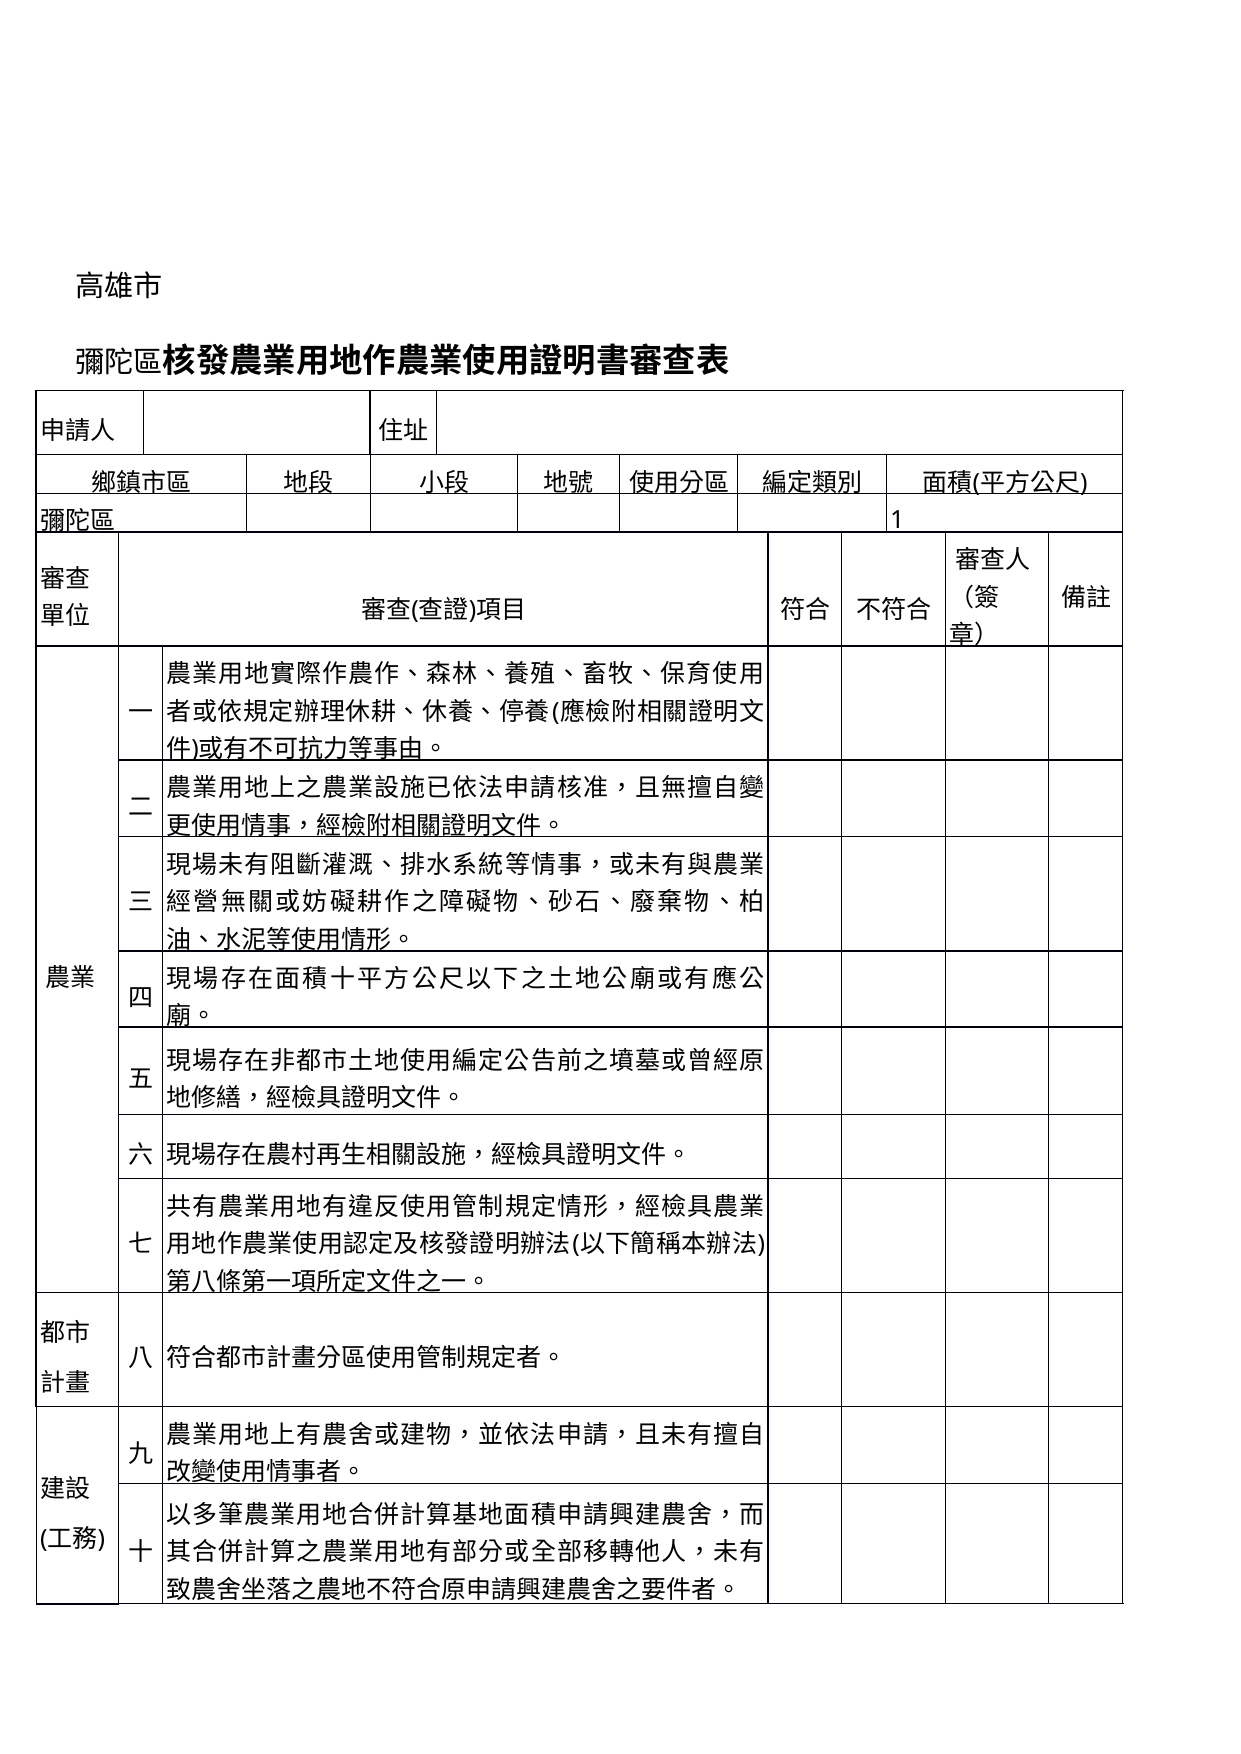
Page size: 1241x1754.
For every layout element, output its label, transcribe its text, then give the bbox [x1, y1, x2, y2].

table_cell 現場存在非都市土地使用編定公告前之墳墓或曾經原地修繕，經檢具證明文件。 [163, 1028, 767, 1114]
table_cell [842, 1115, 945, 1178]
table_cell [946, 1028, 1048, 1114]
table_cell 現場未有阻斷灌溉、排水系統等情事，或未有與農業經營無關或妨礙耕作之障礙物、砂石、廢棄物、柏油、水泥等使用情形。 [163, 837, 767, 950]
table_cell 彌陀區 [37, 494, 246, 531]
table_cell [769, 1484, 841, 1603]
table_cell [946, 761, 1048, 836]
table_cell [769, 1293, 841, 1406]
table_cell [247, 494, 370, 531]
table_cell 十 [119, 1484, 162, 1603]
table_cell [1049, 1484, 1122, 1603]
table_cell [946, 952, 1048, 1026]
table_header 申請人 [37, 391, 143, 453]
table_cell [769, 952, 841, 1026]
table_cell 不符合 [842, 533, 945, 645]
table_cell 鄉鎮市區 [37, 455, 246, 493]
table_cell [1049, 1293, 1122, 1406]
table_cell [946, 647, 1048, 759]
table_cell 農業用地上之農業設施已依法申請核准，且無擅自變更使用情事，經檢附相關證明文件。 [163, 761, 767, 836]
table_cell [769, 1407, 841, 1482]
table_cell [842, 1028, 945, 1114]
table_cell 小段 [371, 455, 517, 493]
table_cell 農業用地上有農舍或建物，並依法申請，且未有擅自改變使用情事者。 [163, 1407, 767, 1482]
table_cell 現場存在農村再生相關設施，經檢具證明文件。 [163, 1115, 767, 1178]
table_cell [769, 1115, 841, 1178]
table_cell [518, 494, 619, 531]
table_cell 審查(查證)項目 [119, 533, 767, 645]
table_cell [842, 952, 945, 1026]
table_cell [842, 1407, 945, 1482]
table_cell 1 [887, 494, 1122, 531]
table_cell 備註 [1049, 533, 1122, 645]
table_cell 現場存在面積十平方公尺以下之土地公廟或有應公廟。 [163, 952, 767, 1026]
table_cell 農業 [37, 647, 118, 1292]
table_cell 四 [119, 952, 162, 1026]
table_cell [842, 647, 945, 759]
table_cell [946, 1484, 1048, 1603]
table_cell [1049, 952, 1122, 1026]
table_header [144, 391, 369, 453]
table_cell [769, 647, 841, 759]
table_cell [738, 494, 886, 531]
table_cell 符合都市計畫分區使用管制規定者。 [163, 1293, 767, 1406]
table_cell 地號 [518, 455, 619, 493]
table_cell 地段 [247, 455, 370, 493]
table_cell 都市 計畫 [37, 1293, 118, 1406]
table_cell 七 [119, 1179, 162, 1292]
table_cell [842, 1293, 945, 1406]
table_cell [946, 1293, 1048, 1406]
table_cell 符合 [769, 533, 841, 645]
table_cell [1049, 647, 1122, 759]
table_cell 一 [119, 647, 162, 759]
table_cell [1049, 1028, 1122, 1114]
table_cell [842, 761, 945, 836]
table_cell 編定類別 [738, 455, 886, 493]
table_cell 共有農業用地有違反使用管制規定情形，經檢具農業用地作農業使用認定及核發證明辦法(以下簡稱本辦法)第八條第一項所定文件之一。 [163, 1179, 767, 1292]
table_cell 農業用地實際作農作、森林、養殖、畜牧、保育使用者或依規定辦理休耕、休養、停養(應檢附相關證明文件)或有不可抗力等事由。 [163, 647, 767, 759]
table_cell [1049, 1115, 1122, 1178]
table_header 住址 [371, 391, 436, 453]
table_cell [842, 1484, 945, 1603]
table_cell 五 [119, 1028, 162, 1114]
table_cell [946, 837, 1048, 950]
table_cell [769, 837, 841, 950]
table_cell [1049, 837, 1122, 950]
table_cell [371, 494, 517, 531]
table_cell 審查 單位 [37, 533, 118, 645]
table_cell 八 [119, 1293, 162, 1406]
table_cell 二 [119, 761, 162, 836]
table_cell [1049, 761, 1122, 836]
table_cell [1049, 1179, 1122, 1292]
text 彌陀區核發農業用地作農業使用證明書審查表 [75, 314, 1165, 389]
table_cell [1049, 1407, 1122, 1482]
text 高雄市 [75, 239, 1165, 314]
table_cell [842, 837, 945, 950]
table_cell [946, 1179, 1048, 1292]
table_cell [842, 1179, 945, 1292]
table_cell 六 [119, 1115, 162, 1178]
table_cell 審查人 （簽章） [946, 533, 1048, 645]
table_cell 九 [119, 1407, 162, 1482]
table_header [437, 391, 1122, 453]
table_cell 使用分區 [620, 455, 737, 493]
table_cell [769, 761, 841, 836]
table_cell 以多筆農業用地合併計算基地面積申請興建農舍，而其合併計算之農業用地有部分或全部移轉他人，未有致農舍坐落之農地不符合原申請興建農舍之要件者。 [163, 1484, 767, 1603]
table_cell [620, 494, 737, 531]
table_cell [769, 1028, 841, 1114]
table_cell [946, 1115, 1048, 1178]
table_cell 面積(平方公尺) [887, 455, 1122, 493]
table_cell 建設 (工務) [37, 1407, 118, 1603]
table_cell 三 [119, 837, 162, 950]
table_cell [946, 1407, 1048, 1482]
table_cell [769, 1179, 841, 1292]
